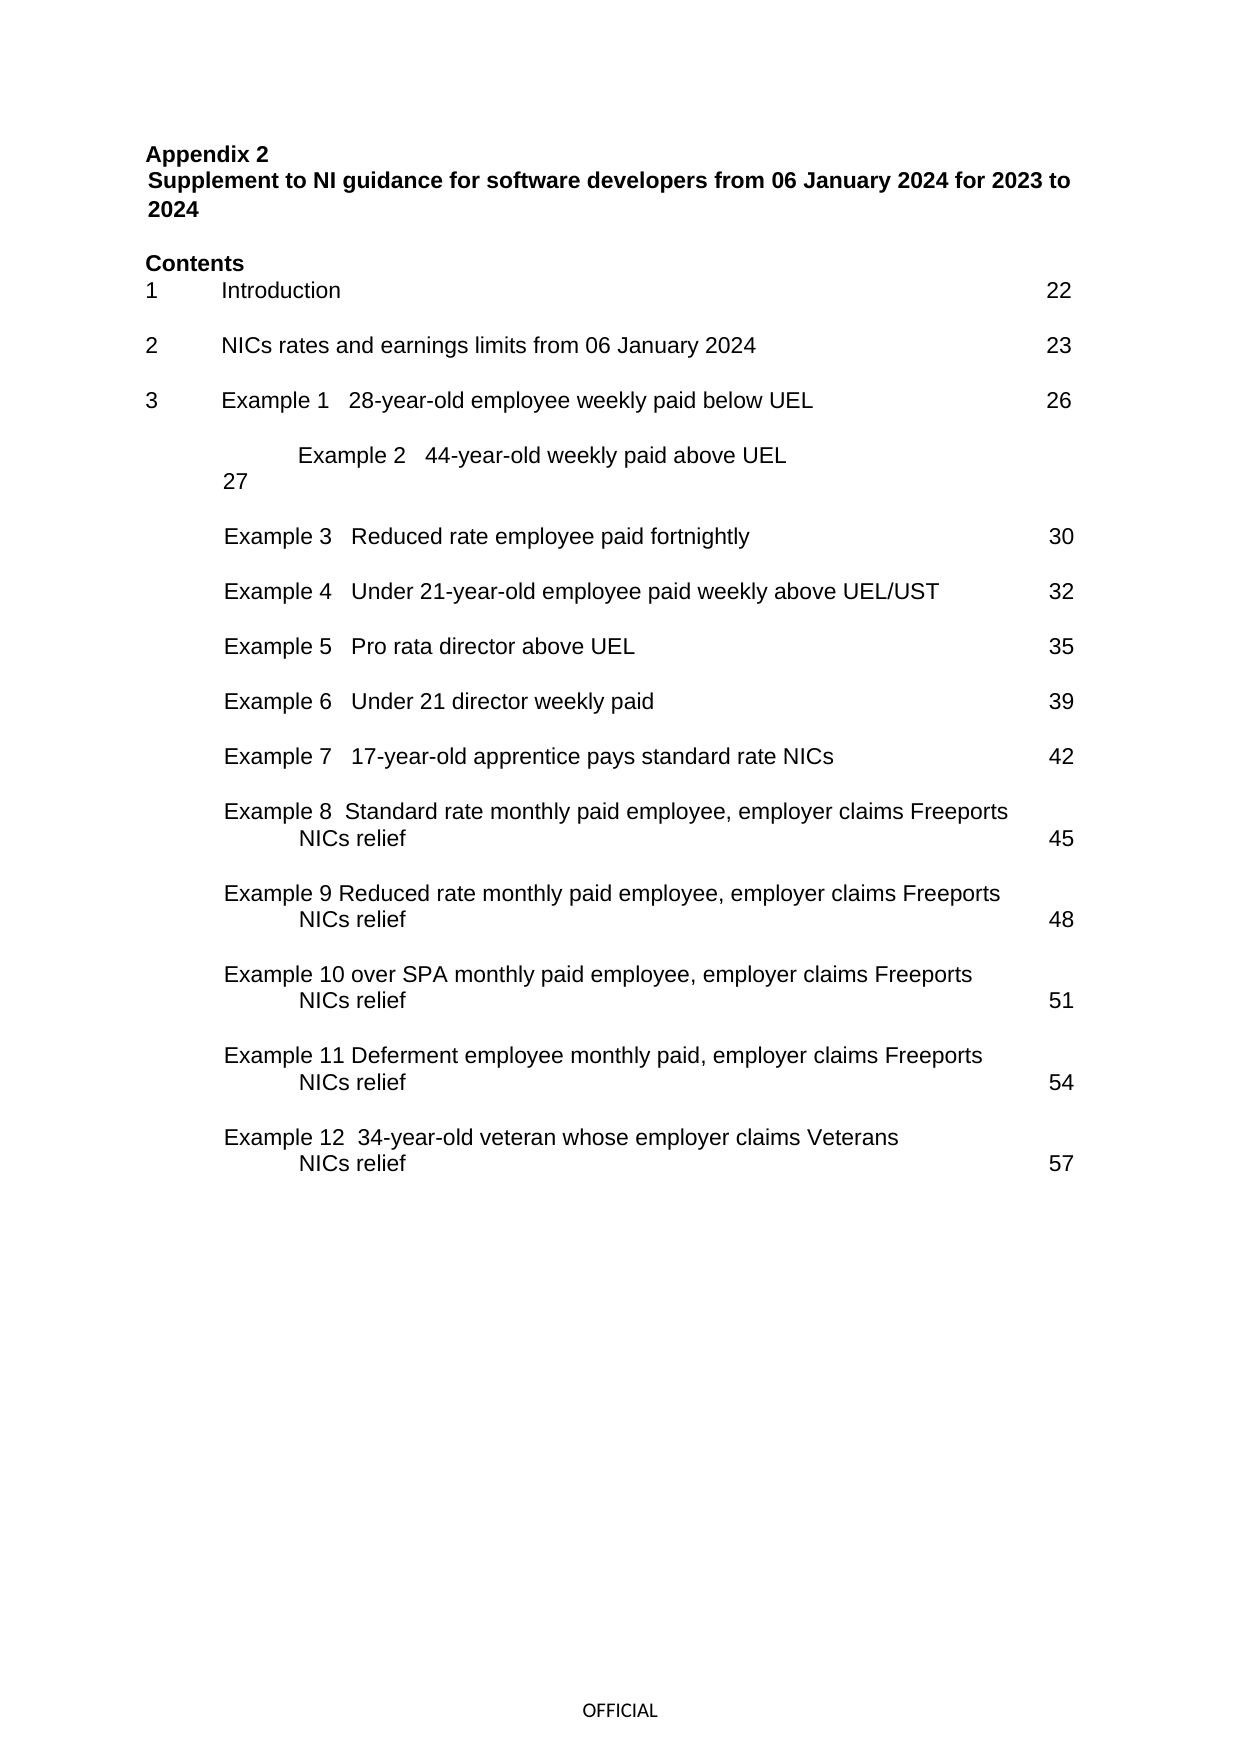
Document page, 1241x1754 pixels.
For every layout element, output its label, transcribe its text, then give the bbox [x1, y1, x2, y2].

text Example 9 Reduced rate monthly paid employee, employer claims Freeports NICs relief 48 [224, 879, 1124, 932]
subtitle Supplement to NI guidance for software developers from 06 January 2024 for 2023 to 2024 [148, 167, 1124, 223]
text Example 12 34-year-old veteran whose employer claims Veterans NICs relief 57 [224, 1123, 1124, 1176]
text 3 Example 1 28-year-old employee weekly paid below UEL 26 [145, 387, 1124, 413]
text Example 10 over SPA monthly paid employee, employer claims Freeports NICs relief 51 [224, 961, 1124, 1013]
text 1 Introduction 22 [145, 277, 1124, 303]
text Example 5 Pro rata director above UEL 35 [224, 633, 1124, 659]
subtitle Contents [145, 250, 1124, 277]
text Example 6 Under 21 director weekly paid 39 [224, 688, 1124, 714]
text Example 3 Reduced rate employee paid fortnightly 30 [224, 523, 1124, 549]
subtitle Appendix 2 [145, 141, 1124, 167]
text Example 4 Under 21-year-old employee paid weekly above UEL/UST 32 [224, 578, 1124, 604]
text Example 2 44-year-old weekly paid above UEL 27 [148, 442, 1124, 494]
text 2 NICs rates and earnings limits from 06 January 2024 23 [145, 332, 1124, 358]
text Example 7 17-year-old apprentice pays standard rate NICs 42 [224, 743, 1124, 769]
text Example 11 Deferment employee monthly paid, employer claims Freeports NICs relief 54 [224, 1042, 1124, 1095]
text Example 8 Standard rate monthly paid employee, employer claims Freeports NICs relief 45 [224, 798, 1124, 851]
